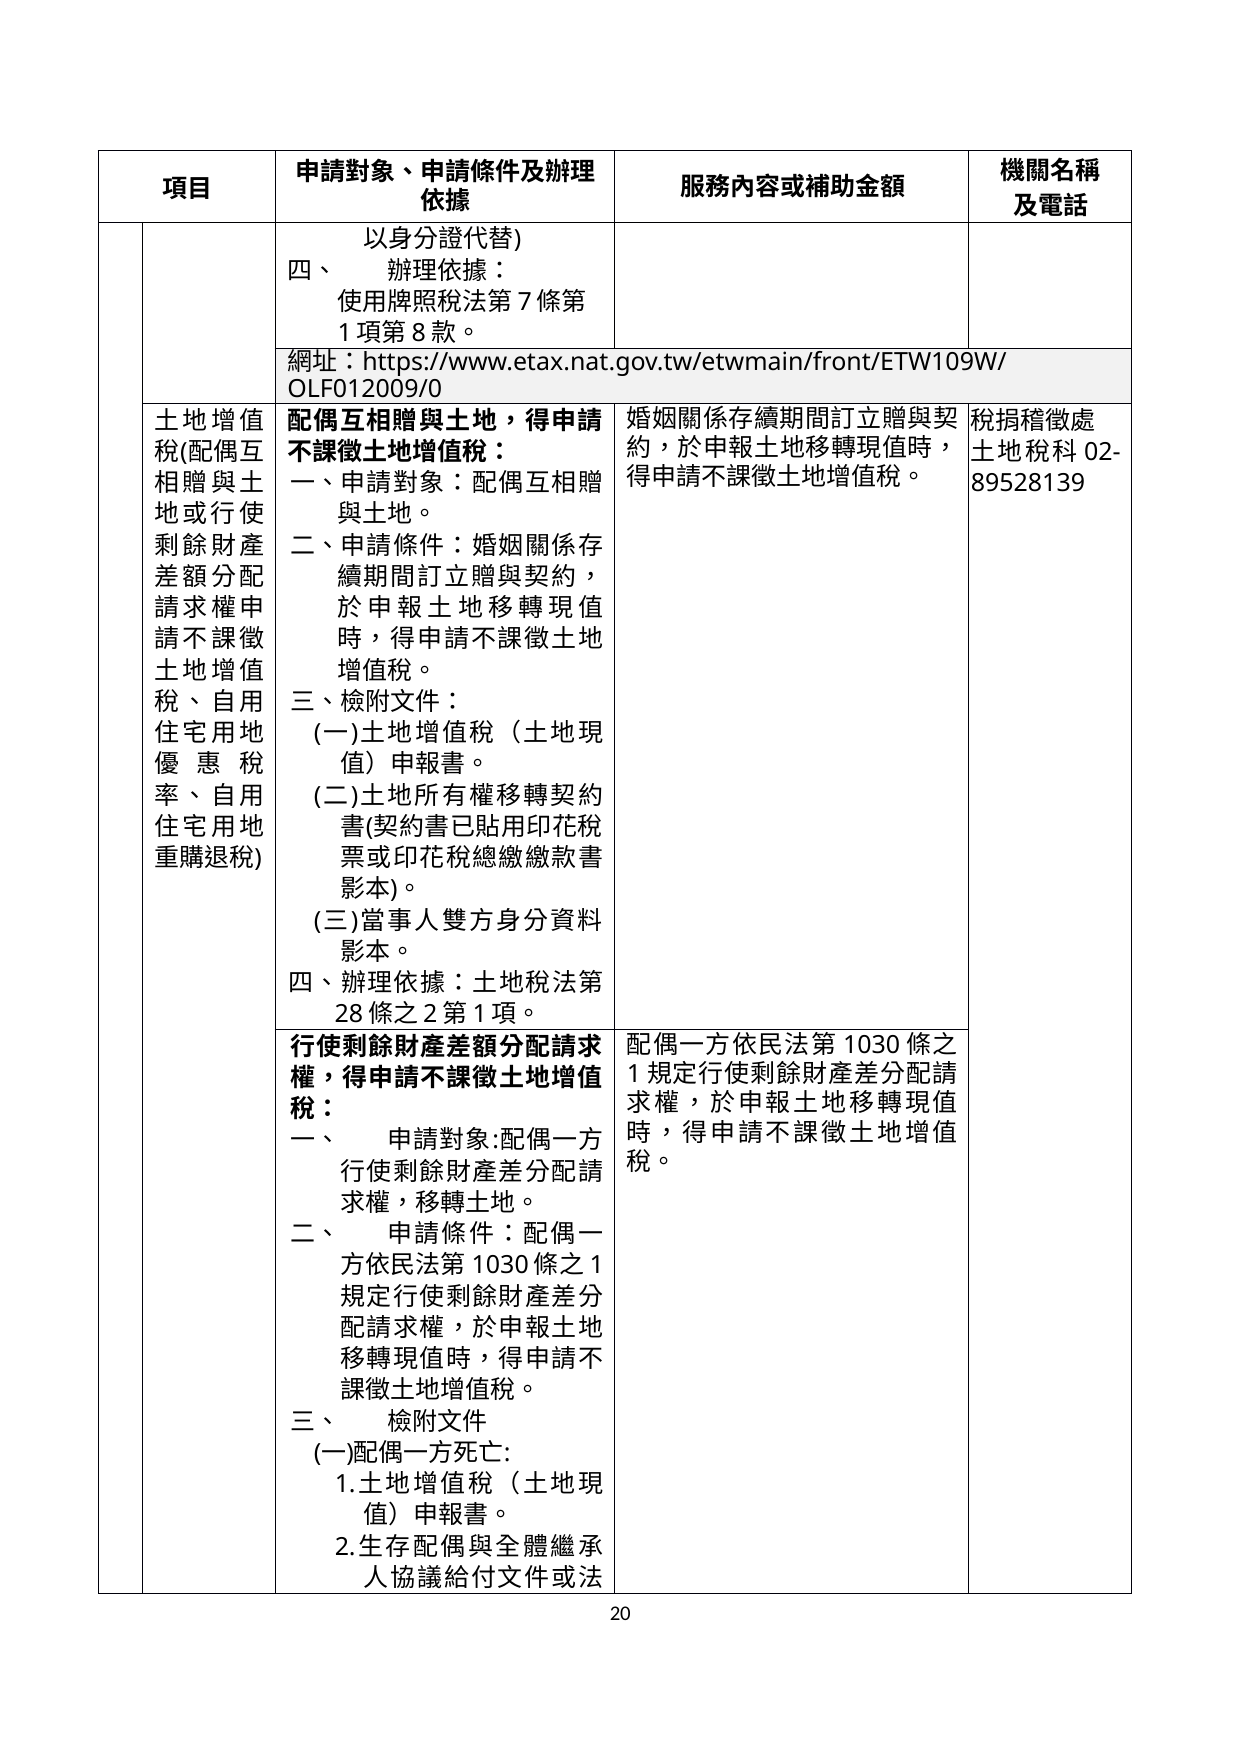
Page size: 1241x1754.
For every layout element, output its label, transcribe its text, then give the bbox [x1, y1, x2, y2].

table_header 服務內容或補助金額 [615, 151, 968, 222]
table_cell 行使剩餘財產差額分配請求權，得申請不課徵土地增值稅： 申請對象:配偶一方行使剩餘財產差分配請求權，移轉土地。 申請條件：配偶一方依民法第1030條之1規定行使剩餘財產差分配請求權，於申報土地移轉現值時，得申請不課徵土地增值稅。 檢附文件 (一)配偶一方死亡: 1.土地增值稅（土地現值）申報書。 2.生存配偶與全體繼承人協議給付文件或法 [276, 1030, 614, 1593]
table_header 項目 [99, 151, 275, 222]
table_cell 網址：https://www.etax.nat.gov.tw/etwmain/front/ETW109W/OLF012009/0 [276, 349, 1131, 403]
table_cell [615, 223, 968, 348]
table_cell [969, 223, 1131, 348]
table_cell [99, 223, 142, 1593]
table_cell 稅捐稽徵處 土地稅科02-89528139 [969, 404, 1131, 1593]
table_cell 配偶一方依民法第1030條之1規定行使剩餘財產差分配請求權，於申報土地移轉現值時，得申請不課徵土地增值稅。 [615, 1030, 968, 1593]
table_header 機關名稱 及電話 [969, 151, 1131, 222]
table_cell [143, 223, 275, 403]
table_cell 土地增值稅(配偶互相贈與土地或行使剩餘財產差額分配請求權申請不課徵土地增值稅、自用住宅用地優惠稅率、自用住宅用地重購退稅) [143, 404, 275, 1593]
table_cell 配偶互相贈與土地，得申請不課徵土地增值稅： 申請對象：配偶互相贈與土地。 申請條件：婚姻關係存續期間訂立贈與契約，於申報土地移轉現值時，得申請不課徵土地增值稅。 檢附文件： (一)土地增值稅（土地現值）申報書。 (二)土地所有權移轉契約書(契約書已貼用印花稅票或印花稅總繳繳款書影本)。 (三)當事人雙方身分資料影本。 四、辦理依據：土地稅法第28條之2第1項。 [276, 404, 614, 1029]
table_header 申請對象、申請條件及辦理依據 [276, 151, 614, 222]
table_cell 婚姻關係存續期間訂立贈與契約，於申報土地移轉現值時，得申請不課徵土地增值稅。 [615, 404, 968, 1029]
table_cell 申請對象：領有身心障礙手冊或證明之身心障礙者，每人以１輛為限免徵使用牌照稅。 申請條件： 身障者領有駕照－ 須以身障者本人所有車輛申請免稅。 身障者無駕照－得以本人、配偶或同一戶籍二親等以內親屬所有車輛申請免稅。 檢附文件： 身心障礙手冊或證明 行照 戶口名簿(倘身心障礙者為本人或配偶，得以身分證代替) 辦理依據： 使用牌照稅法第7條第1項第8款。 [276, 223, 614, 348]
